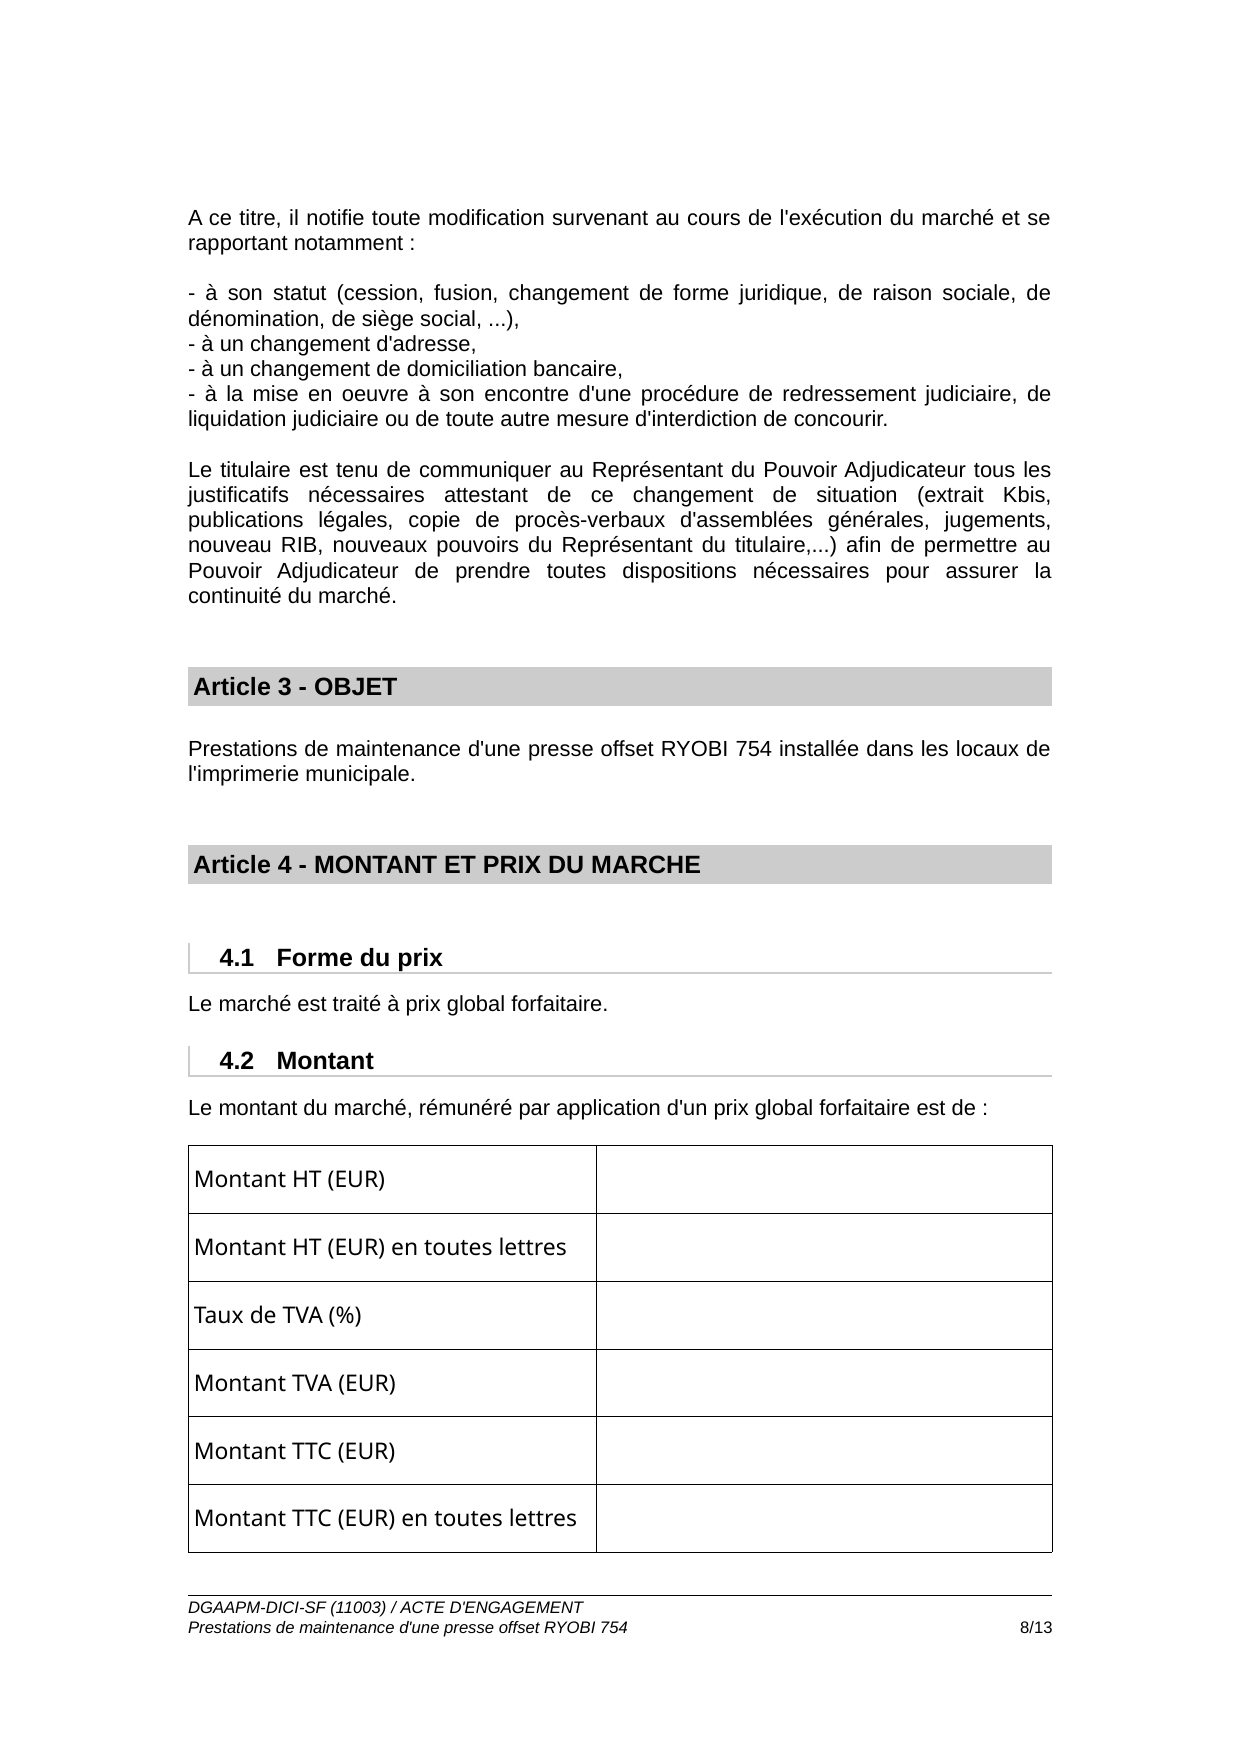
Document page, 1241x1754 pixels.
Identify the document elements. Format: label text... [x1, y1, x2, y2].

text - à son statut (cession, fusion, changement de forme juridique, de raison sociale, de dénomination, de siège social, ...), [188, 280, 1052, 331]
text Le montant du marché, rémunéré par application d'un prix global forfaitaire est de : [188, 1094, 1052, 1120]
subtitle Montant [190, 1046, 1052, 1075]
text A ce titre, il notifie toute modification survenant au cours de l'exécution du marché et se rapportant notamment : [188, 204, 1052, 255]
subtitle MONTANT ET PRIX DU MARCHE [190, 847, 1050, 882]
table_cell Montant HT (EUR) en toutes lettres [189, 1214, 596, 1281]
table_cell Taux de TVA (%) [189, 1282, 596, 1348]
table_cell [597, 1350, 1052, 1416]
text Le marché est traité à prix global forfaitaire. [188, 991, 1052, 1017]
table_cell [597, 1417, 1052, 1484]
table_header [597, 1146, 1052, 1213]
table_cell [597, 1214, 1052, 1281]
text Le titulaire est tenu de communiquer au Représentant du Pouvoir Adjudicateur tous les justificatifs nécessaires attestant de ce changement de situation (extrait Kbis, publications légales, copie de procès-verbaux d'assemblées générales, jugements, nouveau RIB, nouveaux pouvoirs du Représentant du titulaire,...) afin de permettre au Pouvoir Adjudicateur de prendre toutes dispositions nécessaires pour assurer la continuité du marché. [188, 457, 1052, 608]
table_header Montant HT (EUR) [189, 1146, 596, 1213]
table_cell Montant TTC (EUR) en toutes lettres [189, 1485, 596, 1552]
text - à la mise en oeuvre à son encontre d'une procédure de redressement judiciaire, de liquidation judiciaire ou de toute autre mesure d'interdiction de concourir. [188, 381, 1052, 431]
table_cell [597, 1282, 1052, 1348]
text - à un changement d'adresse, [188, 331, 1052, 356]
text - à un changement de domiciliation bancaire, [188, 356, 1052, 381]
subtitle Forme du prix [190, 943, 1052, 972]
text Prestations de maintenance d'une presse offset RYOBI 754 installée dans les locaux de l'imprimerie municipale. [188, 735, 1052, 786]
table_cell Montant TTC (EUR) [189, 1417, 596, 1484]
table_cell Montant TVA (EUR) [189, 1350, 596, 1416]
table_cell [597, 1485, 1052, 1552]
subtitle OBJET [190, 669, 1050, 704]
